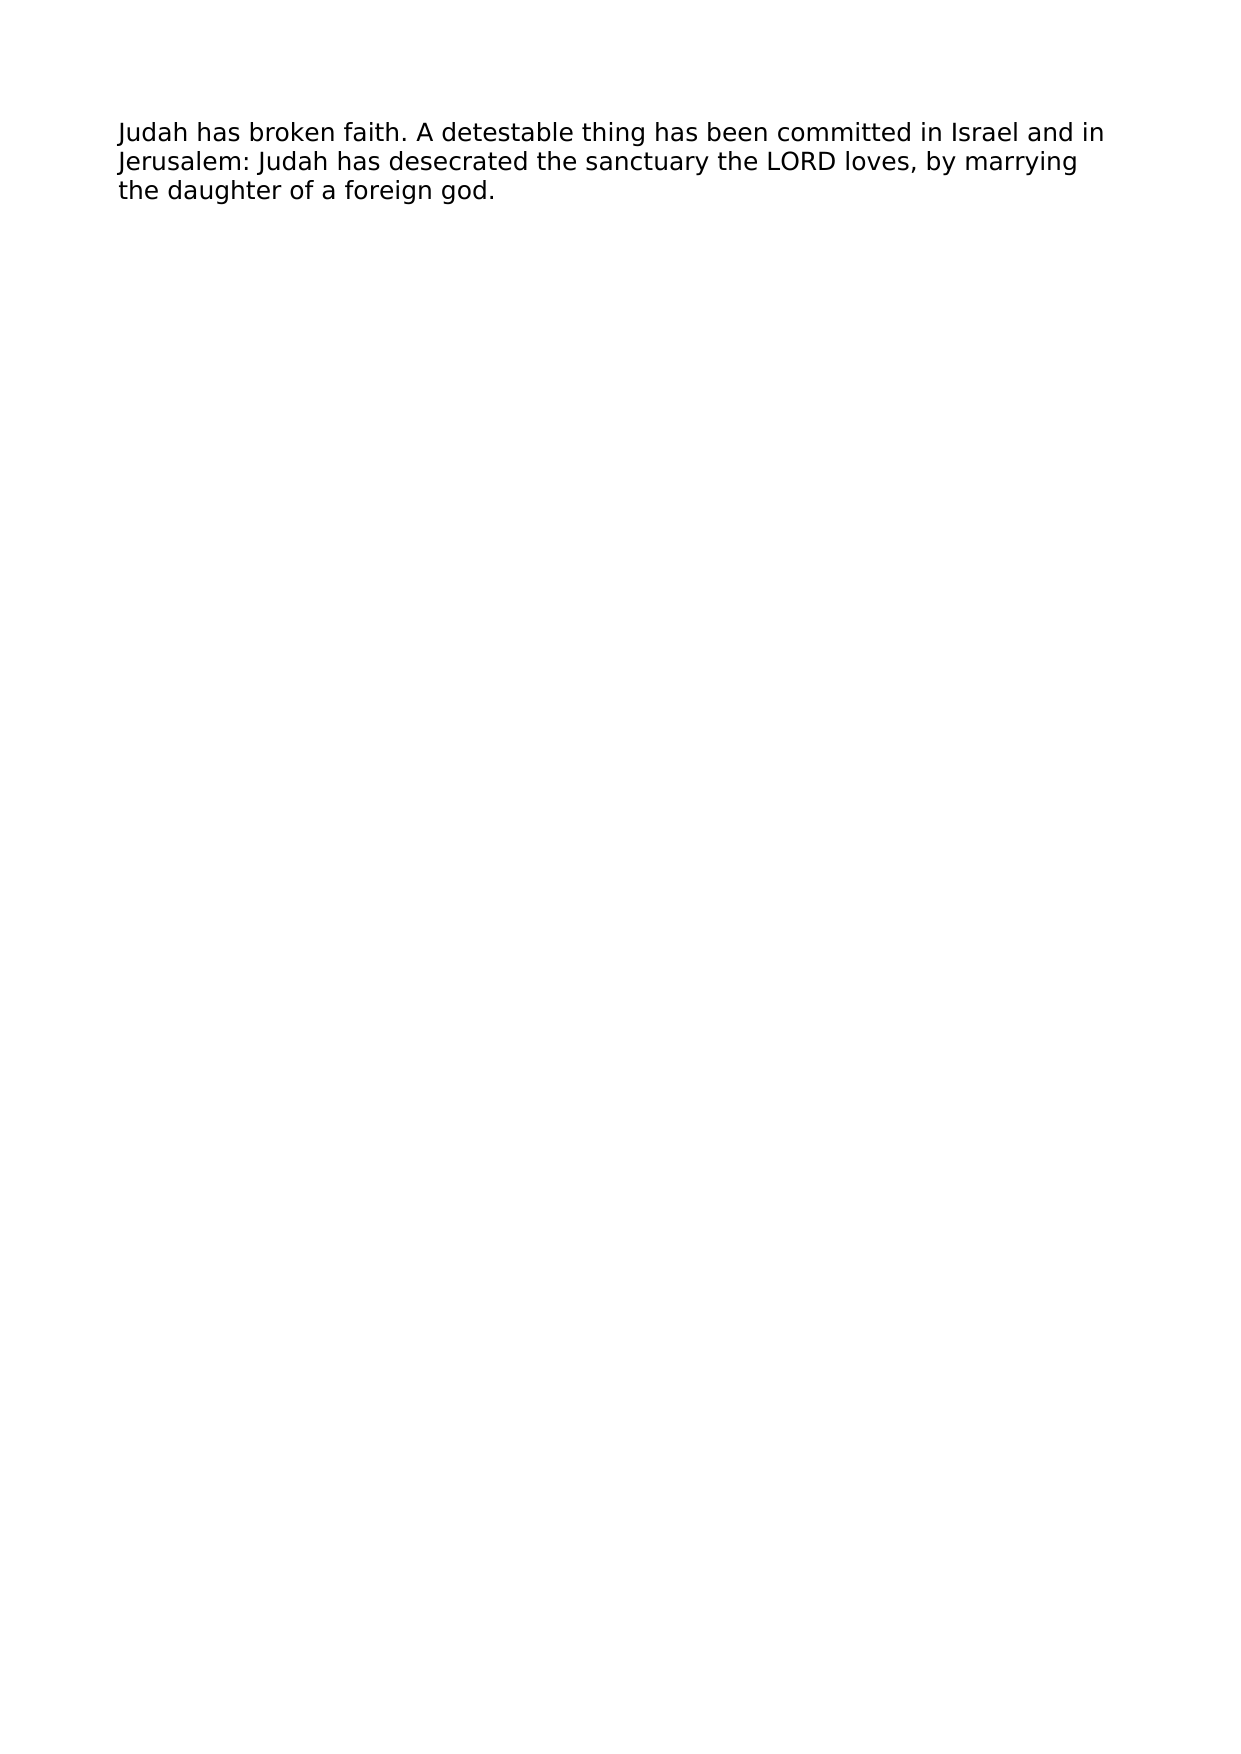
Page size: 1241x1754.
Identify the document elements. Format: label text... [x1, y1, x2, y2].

text Judah has broken faith. A detestable thing has been committed in Israel and in Jerusalem: Judah has desecrated the sanctuary the LORD loves, by marrying the daughter of a foreign god. [118, 118, 1122, 206]
